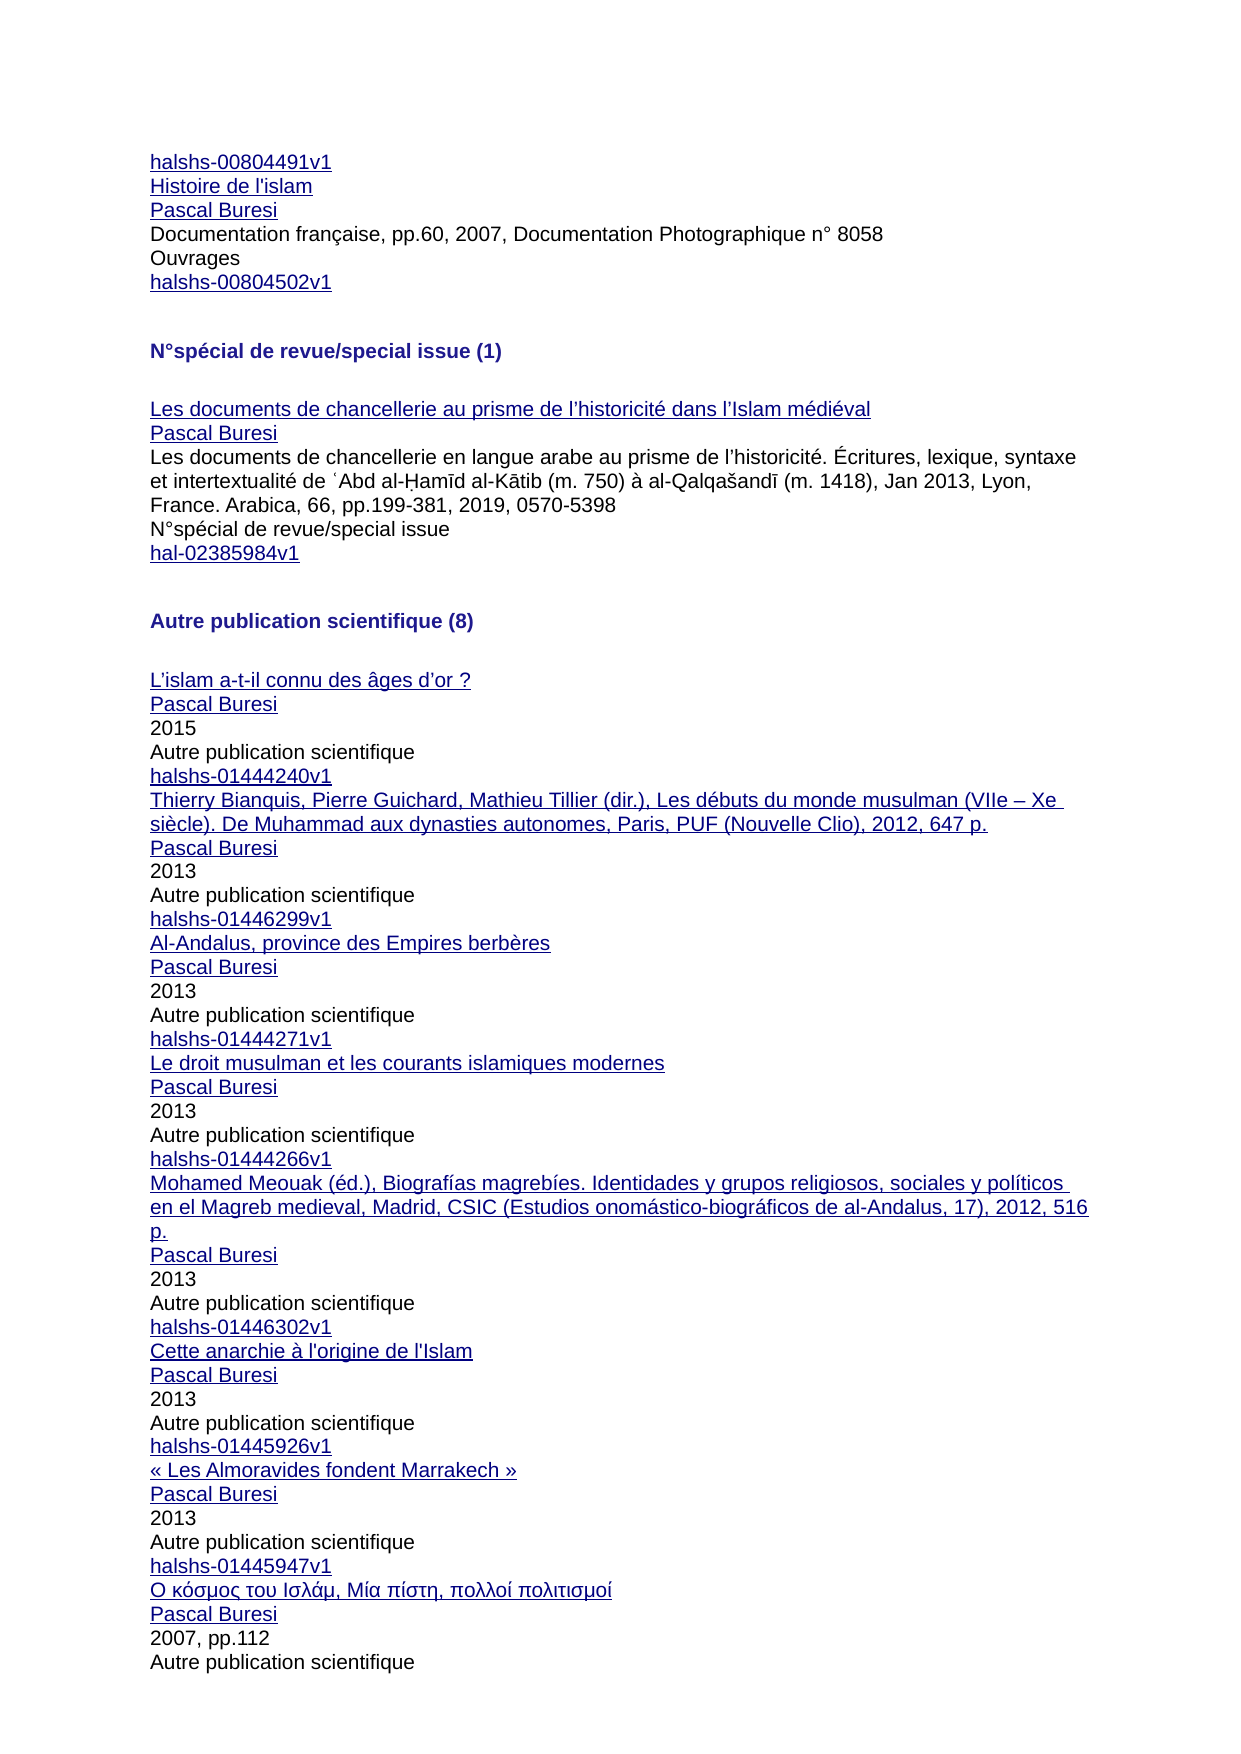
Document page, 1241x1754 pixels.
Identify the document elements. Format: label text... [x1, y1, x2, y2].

table_cell « Les Almoravides fondent Marrakech » Pascal Buresi 2013 Autre publication scientifique halshs-01445947v1 [150, 1458, 1090, 1578]
table_header L’islam a-t-il connu des âges d’or ? Pascal Buresi 2015 Autre publication scientifique halshs-01444240v1 [150, 668, 1090, 787]
table_cell Thierry Bianquis, Pierre Guichard, Mathieu Tillier (dir.), Les débuts du monde musulman (VIIe – Xe siècle). De Muhammad aux dynasties autonomes, Paris, PUF (Nouvelle Clio), 2012, 647 p. Pascal Buresi 2013 Autre publication scientifique halshs-01446299v1 [150, 788, 1090, 931]
table_cell Histoire de l'islam Pascal Buresi Documentation française, pp.60, 2007, Documentation Photographique n° 8058 Ouvrages halshs-00804502v1 [150, 174, 1090, 294]
table_cell Governing the Empire. Provincial Administration in the Almohad Caliphate (1224-1269) Pascal Buresi,Hicham El Aallaoui,Travis Bruce Brill, 3, pp.xxviii et 540, 2012, "Studies in the History and Society of the Maghrib", ⟨10.1163/9789004239715⟩ Ouvrages halshs-00804491v1 [150, 150, 1090, 174]
table_cell Le droit musulman et les courants islamiques modernes Pascal Buresi 2013 Autre publication scientifique halshs-01444266v1 [150, 1051, 1090, 1171]
table_cell Al-Andalus, province des Empires berbères Pascal Buresi 2013 Autre publication scientifique halshs-01444271v1 [150, 931, 1090, 1051]
subtitle Autre publication scientifique (8) [150, 609, 1090, 633]
table_header Les documents de chancellerie au prisme de l’historicité dans l’Islam médiéval Pascal Buresi Les documents de chancellerie en langue arabe au prisme de l’historicité. Écritures, lexique, syntaxe et intertextualité de ʿAbd al-Ḥamīd al-Kātib (m. 750) à al-Qalqašandī (m. 1418), Jan 2013, Lyon, France. Arabica, 66, pp.199-381, 2019, 0570-5398 N°spécial de revue/special issue hal-02385984v1 [150, 397, 1090, 564]
table_cell Ο κόσμος του Ισλάμ, Μία πίστη, πολλοί πολιτισμοί Pascal Buresi 2007, pp.112 Autre publication scientifique [150, 1578, 1090, 1674]
table_cell Mohamed Meouak (éd.), Biografías magrebíes. Identidades y grupos religiosos, sociales y políticos en el Magreb medieval, Madrid, CSIC (Estudios onomástico-biográficos de al-Andalus, 17), 2012, 516 p. Pascal Buresi 2013 Autre publication scientifique halshs-01446302v1 [150, 1171, 1090, 1338]
table_cell Cette anarchie à l'origine de l'Islam Pascal Buresi 2013 Autre publication scientifique halshs-01445926v1 [150, 1339, 1090, 1458]
subtitle N°spécial de revue/special issue (1) [150, 338, 1090, 362]
